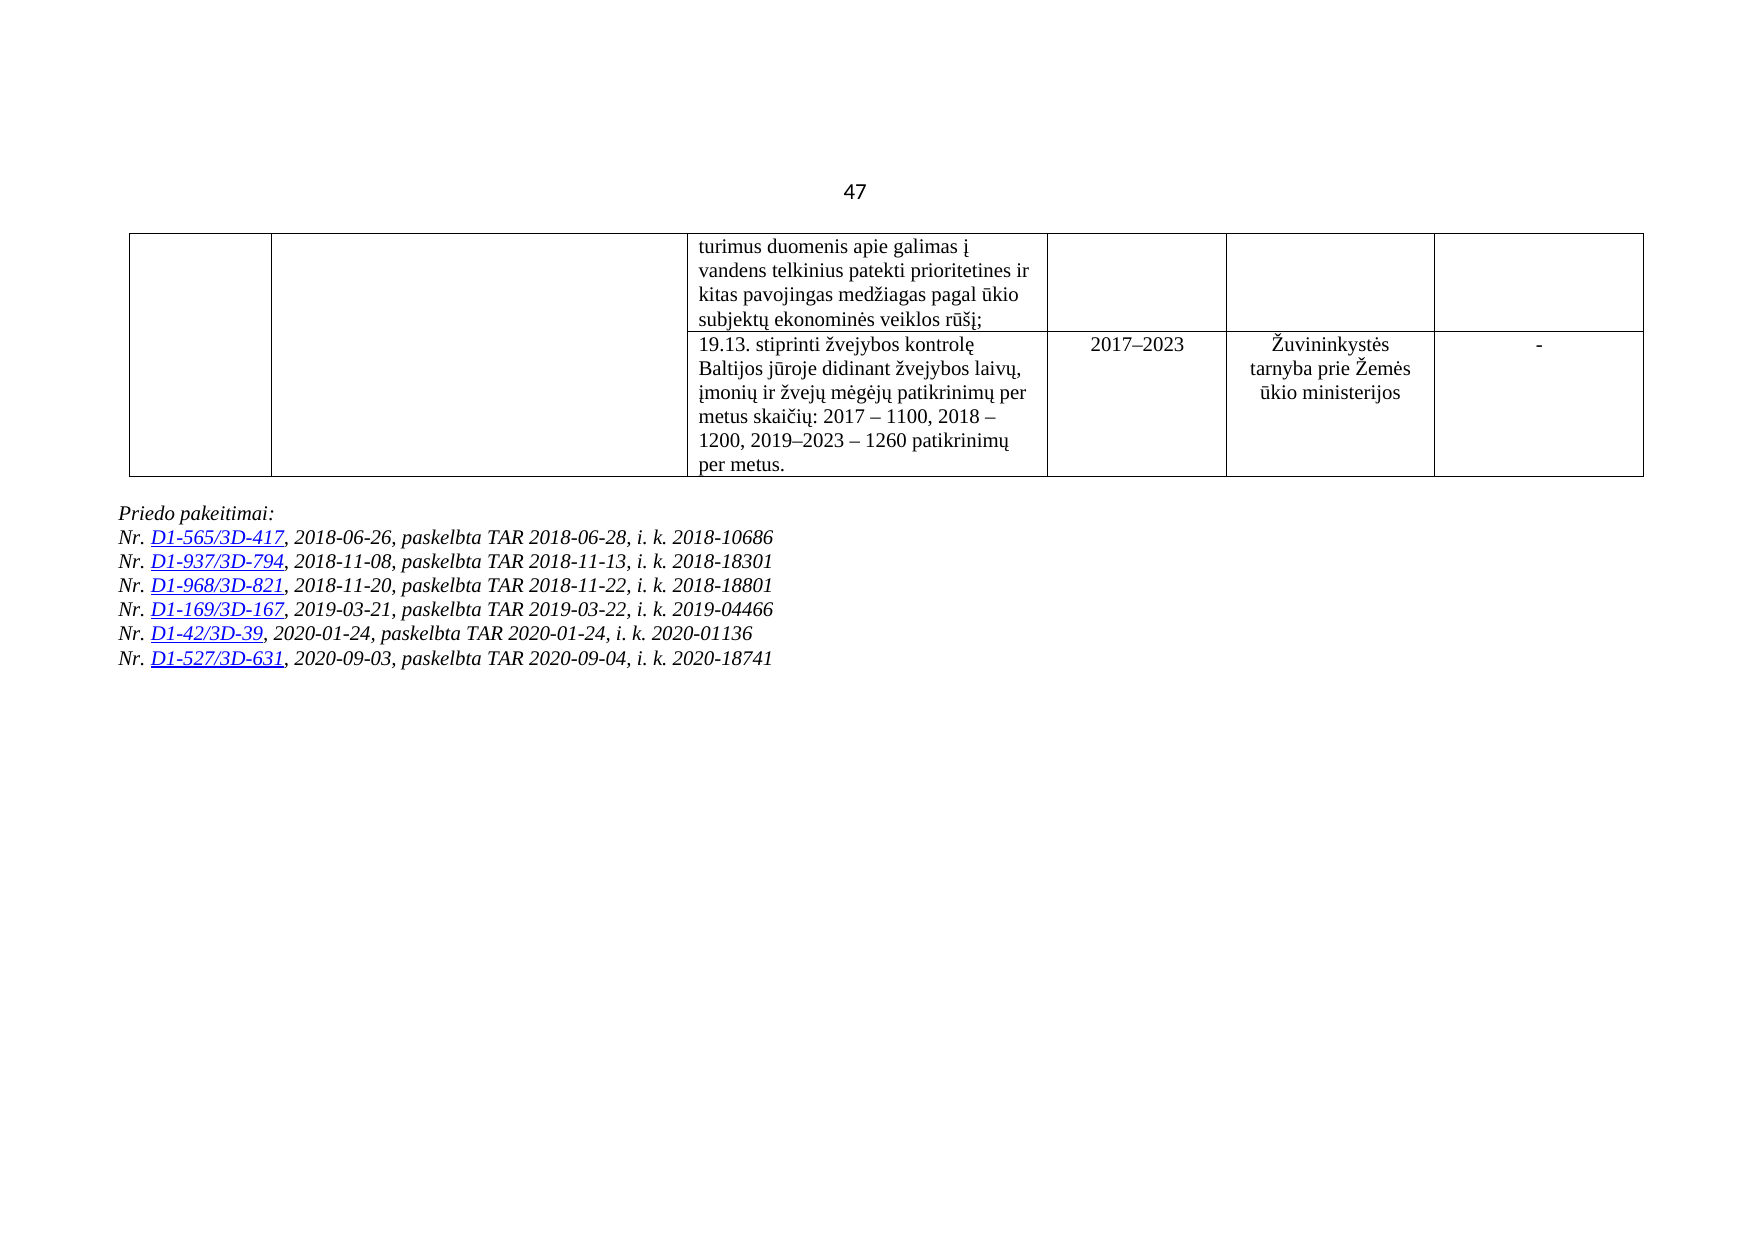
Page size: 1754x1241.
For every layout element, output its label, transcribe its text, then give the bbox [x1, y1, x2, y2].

table_cell [130, 234, 271, 476]
table_cell - [1435, 234, 1643, 331]
table_cell 2017–2023 [1048, 332, 1226, 476]
text Nr. D1-937/3D-794, 2018-11-08, paskelbta TAR 2018-11-13, i. k. 2018-18301 [118, 549, 1591, 573]
text Nr. D1-42/3D-39, 2020-01-24, paskelbta TAR 2020-01-24, i. k. 2020-01136 [118, 621, 1591, 645]
table_cell [1048, 234, 1226, 331]
table_cell Žuvininkystės tarnyba prie Žemės ūkio ministerijos [1227, 332, 1434, 476]
text Nr. D1-169/3D-167, 2019-03-21, paskelbta TAR 2019-03-22, i. k. 2019-04466 [118, 597, 1591, 621]
text Nr. D1-527/3D-631, 2020-09-03, paskelbta TAR 2020-09-04, i. k. 2020-18741 [118, 645, 1591, 669]
table_cell - [1435, 332, 1643, 476]
table_cell turimus duomenis apie galimas į vandens telkinius patekti prioritetines ir kitas pavojingas medžiagas pagal ūkio subjektų ekonominės veiklos rūšį; [688, 234, 1047, 331]
table_cell 19.13. stiprinti žvejybos kontrolę Baltijos jūroje didinant žvejybos laivų, įmonių ir žvejų mėgėjų patikrinimų per metus skaičių: 2017 – 1100, 2018 – 1200, 2019–2023 – 1260 patikrinimų per metus. [688, 332, 1047, 476]
table_cell [1227, 234, 1434, 331]
table_cell [272, 234, 687, 476]
text Nr. D1-968/3D-821, 2018-11-20, paskelbta TAR 2018-11-22, i. k. 2018-18801 [118, 573, 1591, 597]
text Priedo pakeitimai: [118, 501, 1591, 525]
text Nr. D1-565/3D-417, 2018-06-26, paskelbta TAR 2018-06-28, i. k. 2018-10686 [118, 525, 1591, 549]
